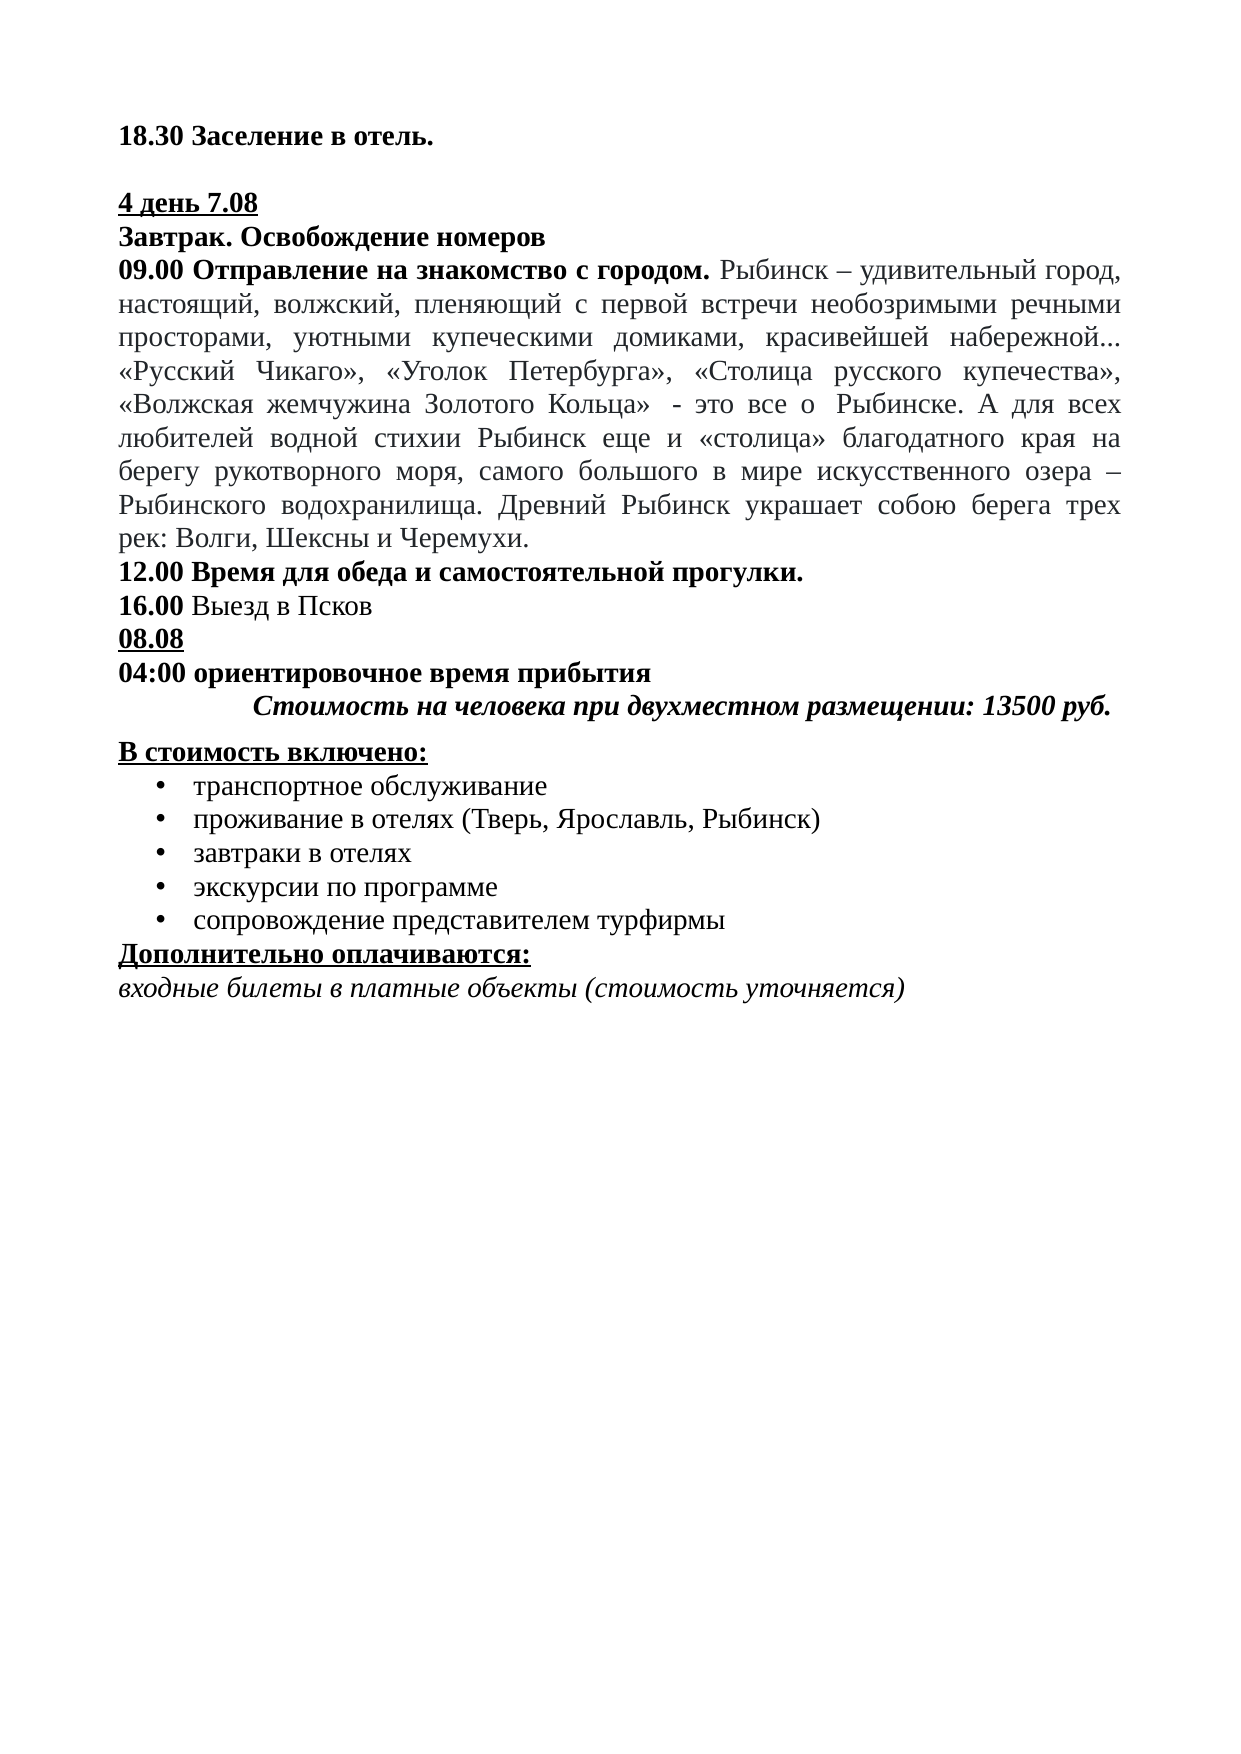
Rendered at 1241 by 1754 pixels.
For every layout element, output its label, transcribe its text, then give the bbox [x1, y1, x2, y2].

text 4 день 7.08 [118, 185, 1122, 219]
list транспортное обслуживание [156, 768, 1122, 802]
text Завтрак. Освобождение номеров [118, 219, 1122, 252]
text В стоимость включено: [118, 734, 1122, 768]
text 04:00 ориентировочное время прибытия [118, 655, 1122, 688]
list завтраки в отелях [156, 835, 1122, 869]
text Стоимость на человека при двухместном размещении: 13500 руб. [118, 688, 1122, 722]
text 09.00 Отправление на знакомство с городом. Рыбинск – удивительный город, настоящий, волжский, пленяющий с первой встречи необозримыми речными просторами, уютными купеческими домиками, красивейшей набережной... «Русский Чикаго», «Уголок Петербурга», «Столица русского купечества», «Волжская жемчужина Золотого Кольца» - это все о Рыбинске. А для всех любителей водной стихии Рыбинск еще и «столица» благодатного края на берегу рукотворного моря, самого большого в мире искусственного озера – Рыбинского водохранилища. Древний Рыбинск украшает собою берега трех рек: Волги, Шексны и Черемухи. [118, 252, 1122, 554]
text 12.00 Время для обеда и самостоятельной прогулки. [118, 554, 1122, 588]
text Дополнительно оплачиваются: [118, 936, 1122, 970]
text 16.00 Выезд в Псков [118, 588, 1122, 621]
list экскурсии по программе [156, 869, 1122, 902]
text 18.30 Заселение в отель. [118, 118, 1122, 152]
text 08.08 [118, 621, 1122, 655]
list сопровождение представителем турфирмы [156, 902, 1122, 936]
text входные билеты в платные объекты (стоимость уточняется) [118, 970, 1122, 1003]
list проживание в отелях (Тверь, Ярославль, Рыбинск) [156, 802, 1122, 835]
